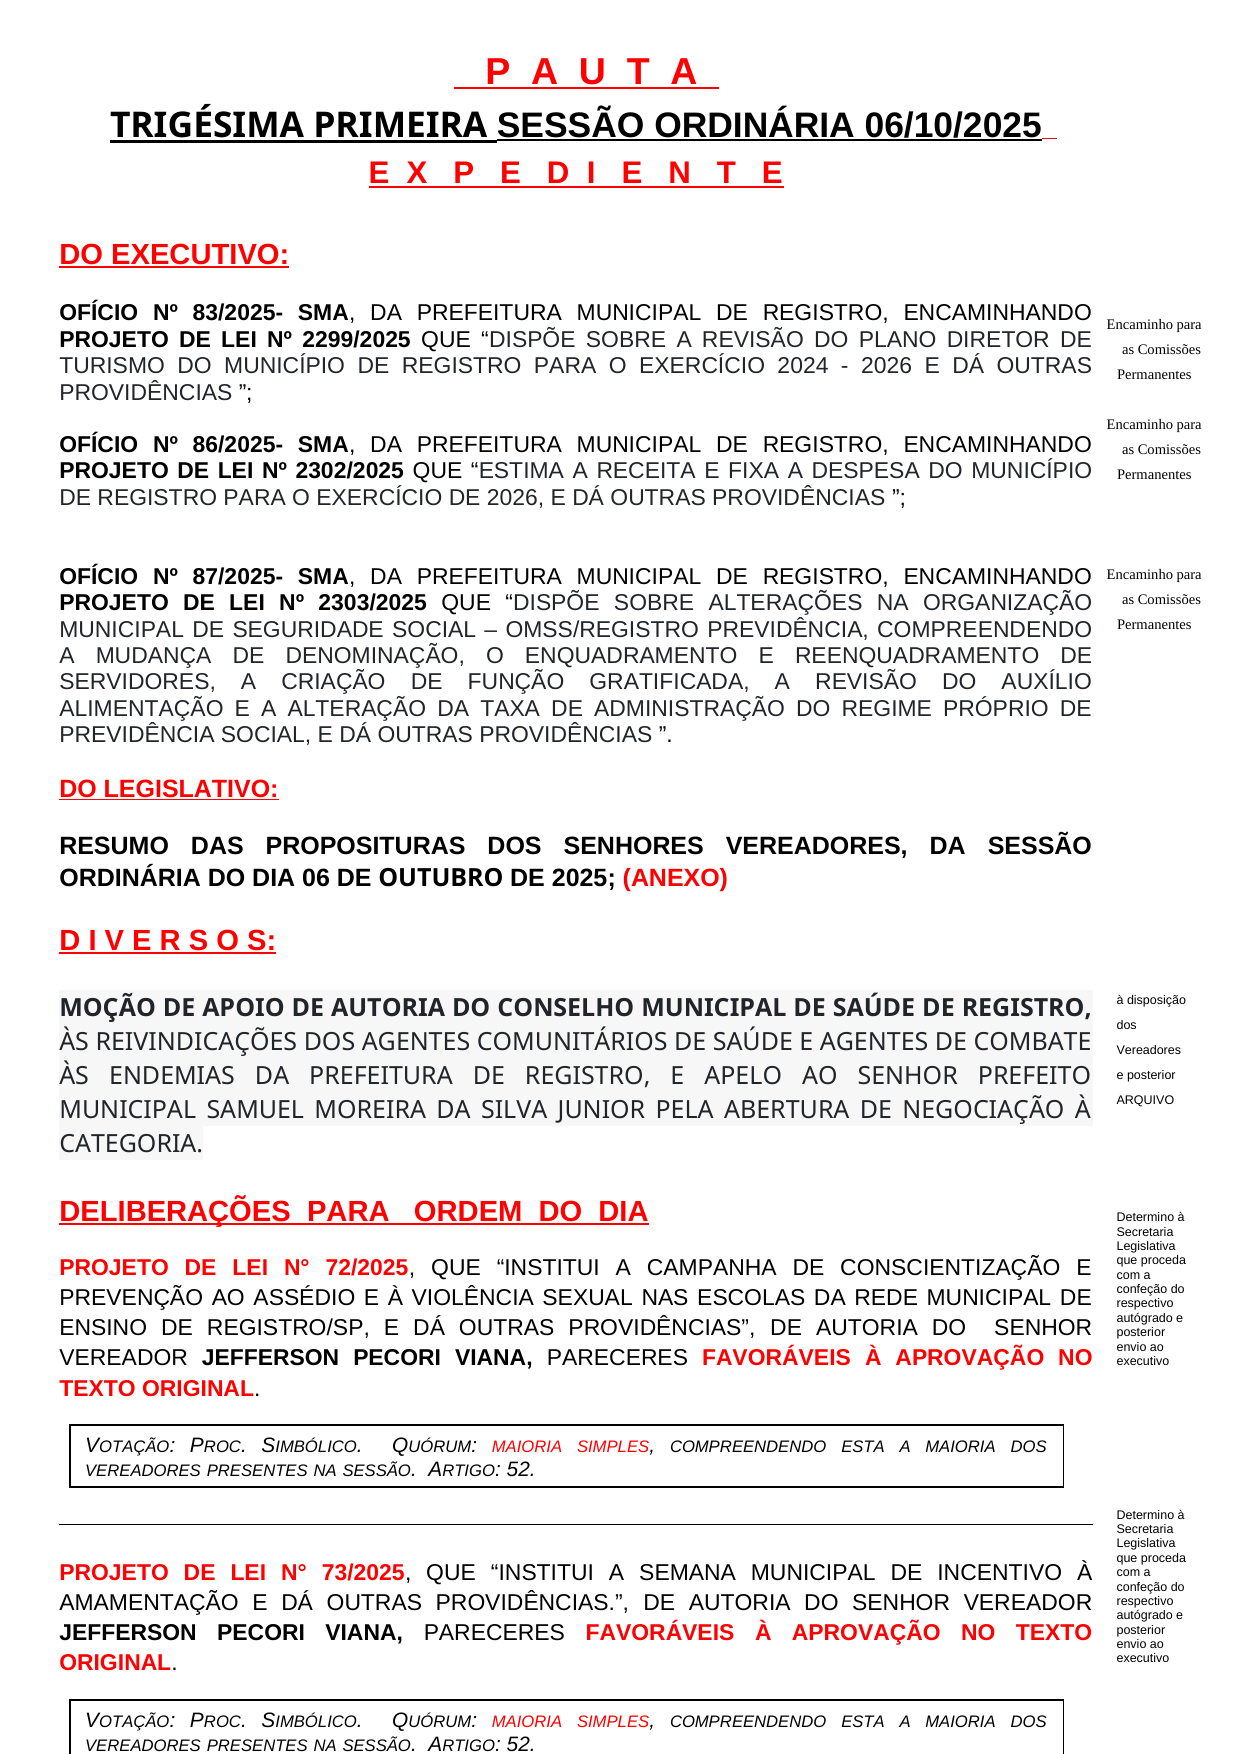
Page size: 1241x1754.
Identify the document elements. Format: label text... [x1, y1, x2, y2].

text Encaminho para as Comissões [1102, 310, 1206, 360]
text TRIGÉSIMA PRIMEIRA SESSÃO ORDINÁRIA 06/10/2025 [59, 99, 1093, 147]
text E X P E D I E N T E [59, 154, 1093, 191]
text Votação: Proc. Simbólico. Quórum: maioria simples, compreendendo esta a maioria dos vereadores presentes na sessão. Artigo: 52. [85, 1433, 1049, 1479]
subtitle DO EXECUTIVO: [59, 237, 1093, 271]
text OFÍCIO Nº 83/2025- SMA, DA PREFEITURA MUNICIPAL DE REGISTRO, ENCAMINHANDO Projeto de Lei nº 2299/2025 que “DISPÕE SOBRE A REVISÃO DO PLANO DIRETOR DE TURISMO DO MUNICÍPIO DE REGISTRO PARA O EXERCÍCIO 2024 - 2026 E DÁ OUTRAS PROVIDÊNCIAS ”; [59, 299, 1093, 405]
text Encaminho para as Comissões [1102, 410, 1206, 460]
text P A U T A [59, 49, 1093, 93]
text projeto de LEI n° 73/2025, QUE “Institui a Semana Municipal de Incentivo à Amamentação e dá outras providências.”, de autoria DO senhor VEREADOR JEFFERSON PECORI VIANA, Pareceres favoráveis à aprovação no texto original. [59, 1559, 1093, 1676]
text projeto de LEI n° 72/2025, QUE “Institui a Campanha de Conscientização e Prevenção ao Assédio e à Violência Sexual nas Escolas da Rede Municipal de Ensino de Registro/SP, e dá outras providências”, de autoria DO senhor VEREADOR JEFFERSON PECORI VIANA, Pareceres favoráveis à aprovação no texto original. [59, 1254, 1093, 1401]
text Encaminho para as Comissões [1102, 560, 1206, 610]
text DELIBERAÇÕES PARA ORDEM DO DIA [59, 1194, 1093, 1227]
text RESUMO DAS PROPOSITURAS DOS SENHORES VEREADORES, DA SESSÃO ORDINÁRIA DO DIA 06 DE OUTUBRO DE 2025; (ANEXO) [59, 831, 1093, 894]
text Determino à Secretaria Legislativa que proceda com a confeção do respectivo autógrado e posterior envio ao executivo [1116, 1210, 1186, 1368]
text Permanentes [1102, 610, 1206, 635]
text DO LEGISLATIVO: [59, 774, 1093, 802]
text à disposição dos Vereadores e posterior ARQUIVO [1116, 985, 1186, 1110]
text MOÇÃO DE APOIO DE AUTORIA DO CONSELHO MUNICIPAL DE SAÚDE DE REGISTRO, ÀS REIVINDICAÇÕES DOS AGENTES COMUNITÁRIOS DE SAÚDE E AGENTES DE COMBATE ÀS ENDEMIAS DA PREFEITURA DE REGISTRO, E APELO AO SENHOR PREFEITO MUNICIPAL SAMUEL MOREIRA DA SILVA JUNIOR PELA ABERTURA DE NEGOCIAÇÃO À CATEGORIA. [59, 990, 1093, 1160]
text OFÍCIO Nº 87/2025- SMA, DA PREFEITURA MUNICIPAL DE REGISTRO, ENCAMINHANDO Projeto de Lei nº 2303/2025 que “DISPÕE SOBRE ALTERAÇÕES NA ORGANIZAÇÃO MUNICIPAL DE SEGURIDADE SOCIAL – OMSS/REGISTRO PREVIDÊNCIA, COMPREENDENDO A MUDANÇA DE DENOMINAÇÃO, O ENQUADRAMENTO E REENQUADRAMENTO DE SERVIDORES, A CRIAÇÃO DE FUNÇÃO GRATIFICADA, A REVISÃO DO AUXÍLIO ALIMENTAÇÃO E A ALTERAÇÃO DA TAXA DE ADMINISTRAÇÃO DO REGIME PRÓPRIO DE PREVIDÊNCIA SOCIAL, E DÁ OUTRAS PROVIDÊNCIAS ”. [59, 563, 1093, 747]
text Determino à Secretaria Legislativa que proceda com a confeção do respectivo autógrado e posterior envio ao executivo [1116, 1507, 1186, 1665]
text OFÍCIO Nº 86/2025- SMA, DA PREFEITURA MUNICIPAL DE REGISTRO, ENCAMINHANDO Projeto de Lei nº 2302/2025 que “ESTIMA A RECEITA E FIXA A DESPESA DO MUNICÍPIO DE REGISTRO PARA O EXERCÍCIO DE 2026, E DÁ OUTRAS PROVIDÊNCIAS ”; [59, 431, 1093, 510]
text D I V E R S O S: [59, 923, 1093, 956]
text Permanentes [1102, 360, 1206, 385]
text Votação: Proc. Simbólico. Quórum: maioria simples, compreendendo esta a maioria dos vereadores presentes na sessão. Artigo: 52. [85, 1708, 1049, 1754]
text Permanentes [1102, 460, 1206, 485]
